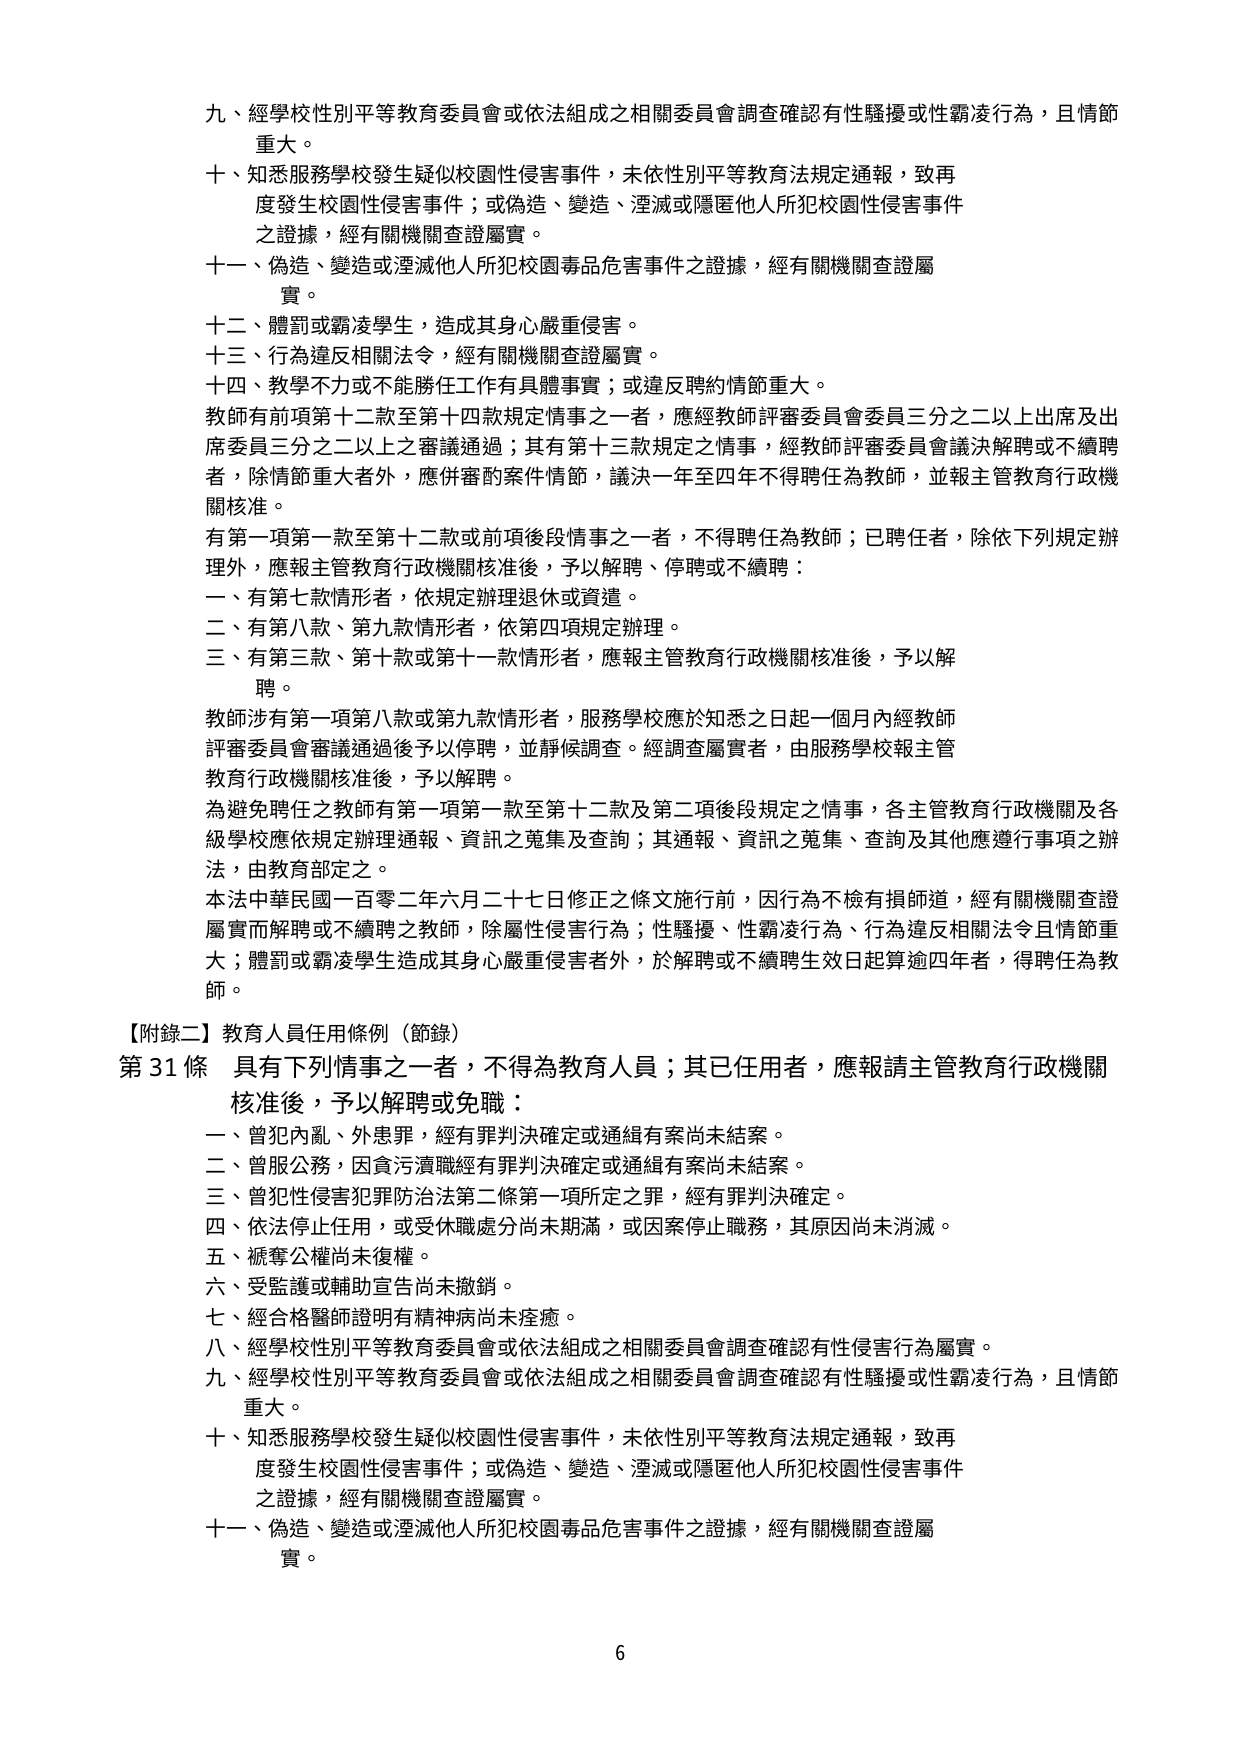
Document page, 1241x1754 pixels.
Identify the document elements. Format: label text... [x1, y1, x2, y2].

text 八、經學校性別平等教育委員會或依法組成之相關委員會調查確認有性侵害行為屬實。 [206, 1331, 1122, 1361]
text 五、褫奪公權尚未復權。 [118, 1240, 1122, 1271]
text 一、有第七款情形者，依規定辦理退休或資遣。 [118, 581, 1122, 611]
text 第31條 具有下列情事之一者，不得為教育人員；其已任用者，應報請主管教育行政機關核准後，予以解聘或免職： [118, 1047, 1122, 1119]
text 十、知悉服務學校發生疑似校園性侵害事件，未依性別平等教育法規定通報，致再 [131, 1422, 1122, 1452]
text 十四、教學不力或不能勝任工作有具體事實；或違反聘約情節重大。 [118, 370, 1122, 400]
text 聘。 [118, 672, 1122, 702]
text 評審委員會審議通過後予以停聘，並靜候調查。經調查屬實者，由服務學校報主管 [131, 732, 1122, 763]
text 教育行政機關核准後，予以解聘。 [131, 763, 1122, 793]
text 二、有第八款、第九款情形者，依第四項規定辦理。 [118, 611, 1122, 642]
text 之證據，經有關機關查證屬實。 [143, 218, 1122, 249]
text 七、經合格醫師證明有精神病尚未痊癒。 [118, 1301, 1122, 1331]
text 度發生校園性侵害事件；或偽造、變造、湮滅或隱匿他人所犯校園性侵害事件 [143, 188, 1122, 218]
text 九、經學校性別平等教育委員會或依法組成之相關委員會調查確認有性騷擾或性霸凌行為，且情節重大。 [206, 1361, 1122, 1422]
text 一、曾犯內亂、外患罪，經有罪判決確定或通緝有案尚未結案。 [118, 1119, 1122, 1150]
text 之證據，經有關機關查證屬實。 [131, 1482, 1122, 1512]
text 十、知悉服務學校發生疑似校園性侵害事件，未依性別平等教育法規定通報，致再 [143, 158, 1122, 188]
text 教師涉有第一項第八款或第九款情形者，服務學校應於知悉之日起一個月內經教師 [131, 702, 1122, 732]
text 十三、行為違反相關法令，經有關機關查證屬實。 [118, 339, 1122, 370]
text 度發生校園性侵害事件；或偽造、變造、湮滅或隱匿他人所犯校園性侵害事件 [131, 1452, 1122, 1482]
text 實。 [118, 1543, 1122, 1573]
text 有第一項第一款至第十二款或前項後段情事之一者，不得聘任為教師；已聘任者，除依下列規定辦理外，應報主管教育行政機關核准後，予以解聘、停聘或不續聘： [206, 521, 1122, 581]
text 九、經學校性別平等教育委員會或依法組成之相關委員會調查確認有性騷擾或性霸凌行為，且情節重大。 [206, 98, 1122, 158]
text 十二、體罰或霸凌學生，造成其身心嚴重侵害。 [118, 309, 1122, 339]
text 為避免聘任之教師有第一項第一款至第十二款及第二項後段規定之情事，各主管教育行政機關及各級學校應依規定辦理通報、資訊之蒐集及查詢；其通報、資訊之蒐集、查詢及其他應遵行事項之辦法，由教育部定之。 [206, 793, 1122, 883]
text 三、有第三款、第十款或第十一款情形者，應報主管教育行政機關核准後，予以解 [118, 642, 1122, 672]
text 十一、偽造、變造或湮滅他人所犯校園毒品危害事件之證據，經有關機關查證屬 [118, 249, 1122, 279]
text 四、依法停止任用，或受休職處分尚未期滿，或因案停止職務，其原因尚未消滅。 [118, 1210, 1122, 1240]
text 【附錄二】教育人員任用條例（節錄） [118, 1017, 1122, 1047]
text 實。 [118, 279, 1122, 309]
text 本法中華民國一百零二年六月二十七日修正之條文施行前，因行為不檢有損師道，經有關機關查證屬實而解聘或不續聘之教師，除屬性侵害行為；性騷擾、性霸凌行為、行為違反相關法令且情節重大；體罰或霸凌學生造成其身心嚴重侵害者外，於解聘或不續聘生效日起算逾四年者，得聘任為教師。 [206, 883, 1122, 1004]
text 教師有前項第十二款至第十四款規定情事之一者，應經教師評審委員會委員三分之二以上出席及出席委員三分之二以上之審議通過；其有第十三款規定之情事，經教師評審委員會議決解聘或不續聘者，除情節重大者外，應併審酌案件情節，議決一年至四年不得聘任為教師，並報主管教育行政機關核准。 [206, 400, 1122, 521]
text 二、曾服公務，因貪污瀆職經有罪判決確定或通緝有案尚未結案。 [118, 1150, 1122, 1180]
text 三、曾犯性侵害犯罪防治法第二條第一項所定之罪，經有罪判決確定。 [118, 1180, 1122, 1210]
text 六、受監護或輔助宣告尚未撤銷。 [118, 1271, 1122, 1301]
text 十一、偽造、變造或湮滅他人所犯校園毒品危害事件之證據，經有關機關查證屬 [118, 1512, 1122, 1543]
